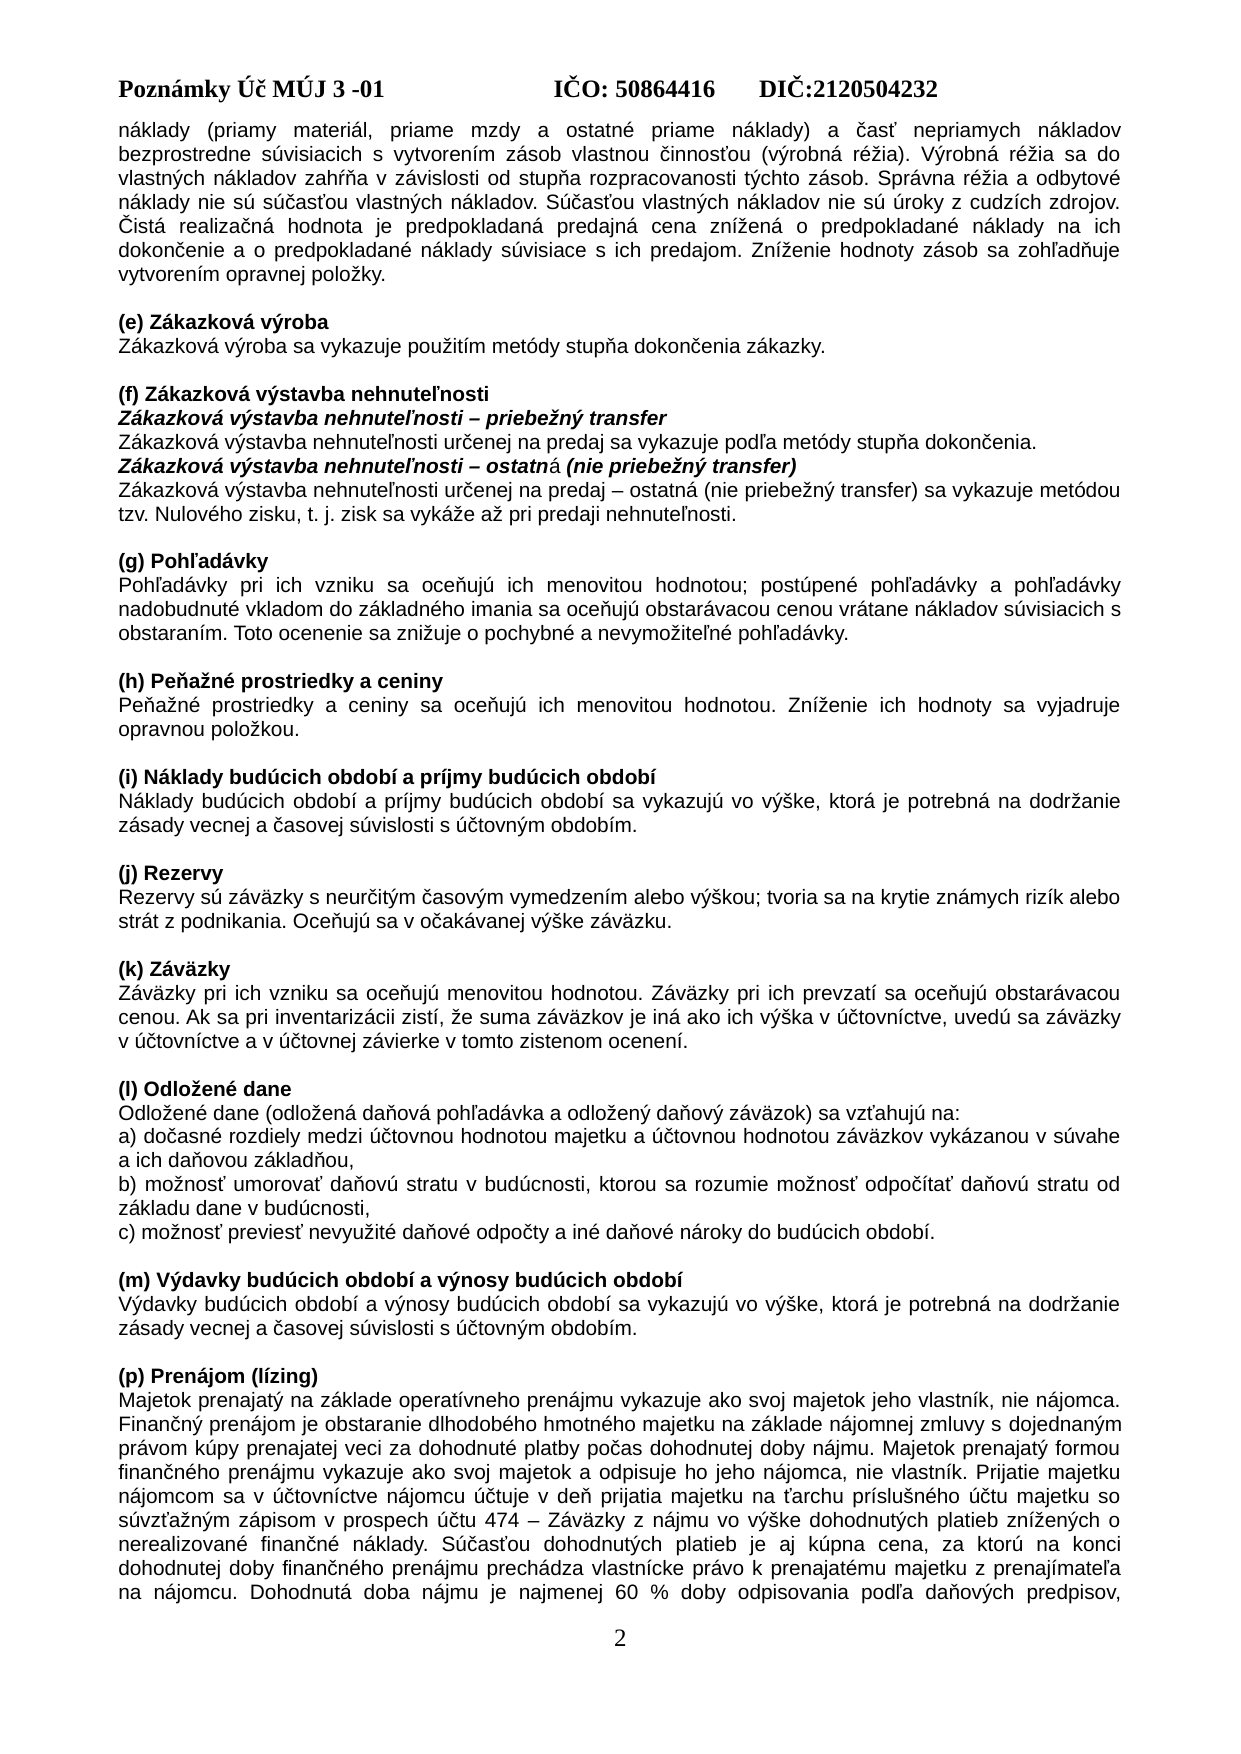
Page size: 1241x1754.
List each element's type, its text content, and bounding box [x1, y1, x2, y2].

text a) dočasné rozdiely medzi účtovnou hodnotou majetku a účtovnou hodnotou záväzkov vykázanou v súvahe a ich daňovou základňou, [118, 1124, 1122, 1172]
text Zákazková výstavba nehnuteľnosti – priebežný transfer [118, 406, 1122, 429]
text (p) Prenájom (lízing) [118, 1364, 1122, 1388]
text b) možnosť umorovať daňovú stratu v budúcnosti, ktorou sa rozumie možnosť odpočítať daňovú stratu od základu dane v budúcnosti, [118, 1172, 1122, 1220]
text Výdavky budúcich období a výnosy budúcich období sa vykazujú vo výške, ktorá je potrebná na dodržanie zásady vecnej a časovej súvislosti s účtovným obdobím. [118, 1292, 1122, 1340]
text (i) Náklady budúcich období a príjmy budúcich období [118, 765, 1122, 789]
text Zákazková výstavba nehnuteľnosti – ostatná (nie priebežný transfer) [118, 453, 1122, 477]
text náklady (priamy materiál, priame mzdy a ostatné priame náklady) a časť nepriamych nákladov bezprostredne súvisiacich s vytvorením zásob vlastnou činnosťou (výrobná réžia). Výrobná réžia sa do vlastných nákladov zahŕňa v závislosti od stupňa rozpracovanosti týchto zásob. Správna réžia a odbytové náklady nie sú súčasťou vlastných nákladov. Súčasťou vlastných nákladov nie sú úroky z cudzích zdrojov. Čistá realizačná hodnota je predpokladaná predajná cena znížená o predpokladané náklady na ich dokončenie a o predpokladané náklady súvisiace s ich predajom. Zníženie hodnoty zásob sa zohľadňuje vytvorením opravnej položky. [118, 118, 1122, 286]
text Zákazková výstavba nehnuteľnosti určenej na predaj – ostatná (nie priebežný transfer) sa vykazuje metódou tzv. Nulového zisku, t. j. zisk sa vykáže až pri predaji nehnuteľnosti. [118, 477, 1122, 525]
text Náklady budúcich období a príjmy budúcich období sa vykazujú vo výške, ktorá je potrebná na dodržanie zásady vecnej a časovej súvislosti s účtovným obdobím. [118, 789, 1122, 837]
text Odložené dane (odložená daňová pohľadávka a odložený daňový záväzok) sa vzťahujú na: [118, 1100, 1122, 1124]
text (k) Záväzky [118, 957, 1122, 981]
text Záväzky pri ich vzniku sa oceňujú menovitou hodnotou. Záväzky pri ich prevzatí sa oceňujú obstarávacou cenou. Ak sa pri inventarizácii zistí, že suma záväzkov je iná ako ich výška v účtovníctve, uvedú sa záväzky v účtovníctve a v účtovnej závierke v tomto zistenom ocenení. [118, 981, 1122, 1052]
text Zákazková výstavba nehnuteľnosti určenej na predaj sa vykazuje podľa metódy stupňa dokončenia. [118, 429, 1122, 453]
text (h) Peňažné prostriedky a ceniny [118, 669, 1122, 693]
text (l) Odložené dane [118, 1076, 1122, 1100]
text (m) Výdavky budúcich období a výnosy budúcich období [118, 1268, 1122, 1292]
text Rezervy sú záväzky s neurčitým časovým vymedzením alebo výškou; tvoria sa na krytie známych rizík alebo strát z podnikania. Oceňujú sa v očakávanej výške záväzku. [118, 885, 1122, 933]
text Pohľadávky pri ich vzniku sa oceňujú ich menovitou hodnotou; postúpené pohľadávky a pohľadávky nadobudnuté vkladom do základného imania sa oceňujú obstarávacou cenou vrátane nákladov súvisiacich s obstaraním. Toto ocenenie sa znižuje o pochybné a nevymožiteľné pohľadávky. [118, 573, 1122, 645]
text Zákazková výroba sa vykazuje použitím metódy stupňa dokončenia zákazky. [118, 334, 1122, 358]
text (g) Pohľadávky [118, 549, 1122, 573]
text Majetok prenajatý na základe operatívneho prenájmu vykazuje ako svoj majetok jeho vlastník, nie nájomca. Finančný prenájom je obstaranie dlhodobého hmotného majetku na základe nájomnej zmluvy s dojednaným právom kúpy prenajatej veci za dohodnuté platby počas dohodnutej doby nájmu. Majetok prenajatý formou finančného prenájmu vykazuje ako svoj majetok a odpisuje ho jeho nájomca, nie vlastník. Prijatie majetku nájomcom sa v účtovníctve nájomcu účtuje v deň prijatia majetku na ťarchu príslušného účtu majetku so súvzťažným zápisom v prospech účtu 474 – Záväzky z nájmu vo výške dohodnutých platieb znížených o nerealizované finančné náklady. Súčasťou dohodnutých platieb je aj kúpna cena, za ktorú na konci dohodnutej doby finančného prenájmu prechádza vlastnícke právo k prenajatému majetku z prenajímateľa na nájomcu. Dohodnutá doba nájmu je najmenej 60 % doby odpisovania podľa daňových predpisov, [118, 1388, 1122, 1603]
text Peňažné prostriedky a ceniny sa oceňujú ich menovitou hodnotou. Zníženie ich hodnoty sa vyjadruje opravnou položkou. [118, 693, 1122, 741]
text c) možnosť previesť nevyužité daňové odpočty a iné daňové nároky do budúcich období. [118, 1220, 1122, 1244]
text (e) Zákazková výroba [118, 310, 1122, 334]
text (f) Zákazková výstavba nehnuteľnosti [118, 382, 1122, 406]
text (j) Rezervy [118, 861, 1122, 885]
